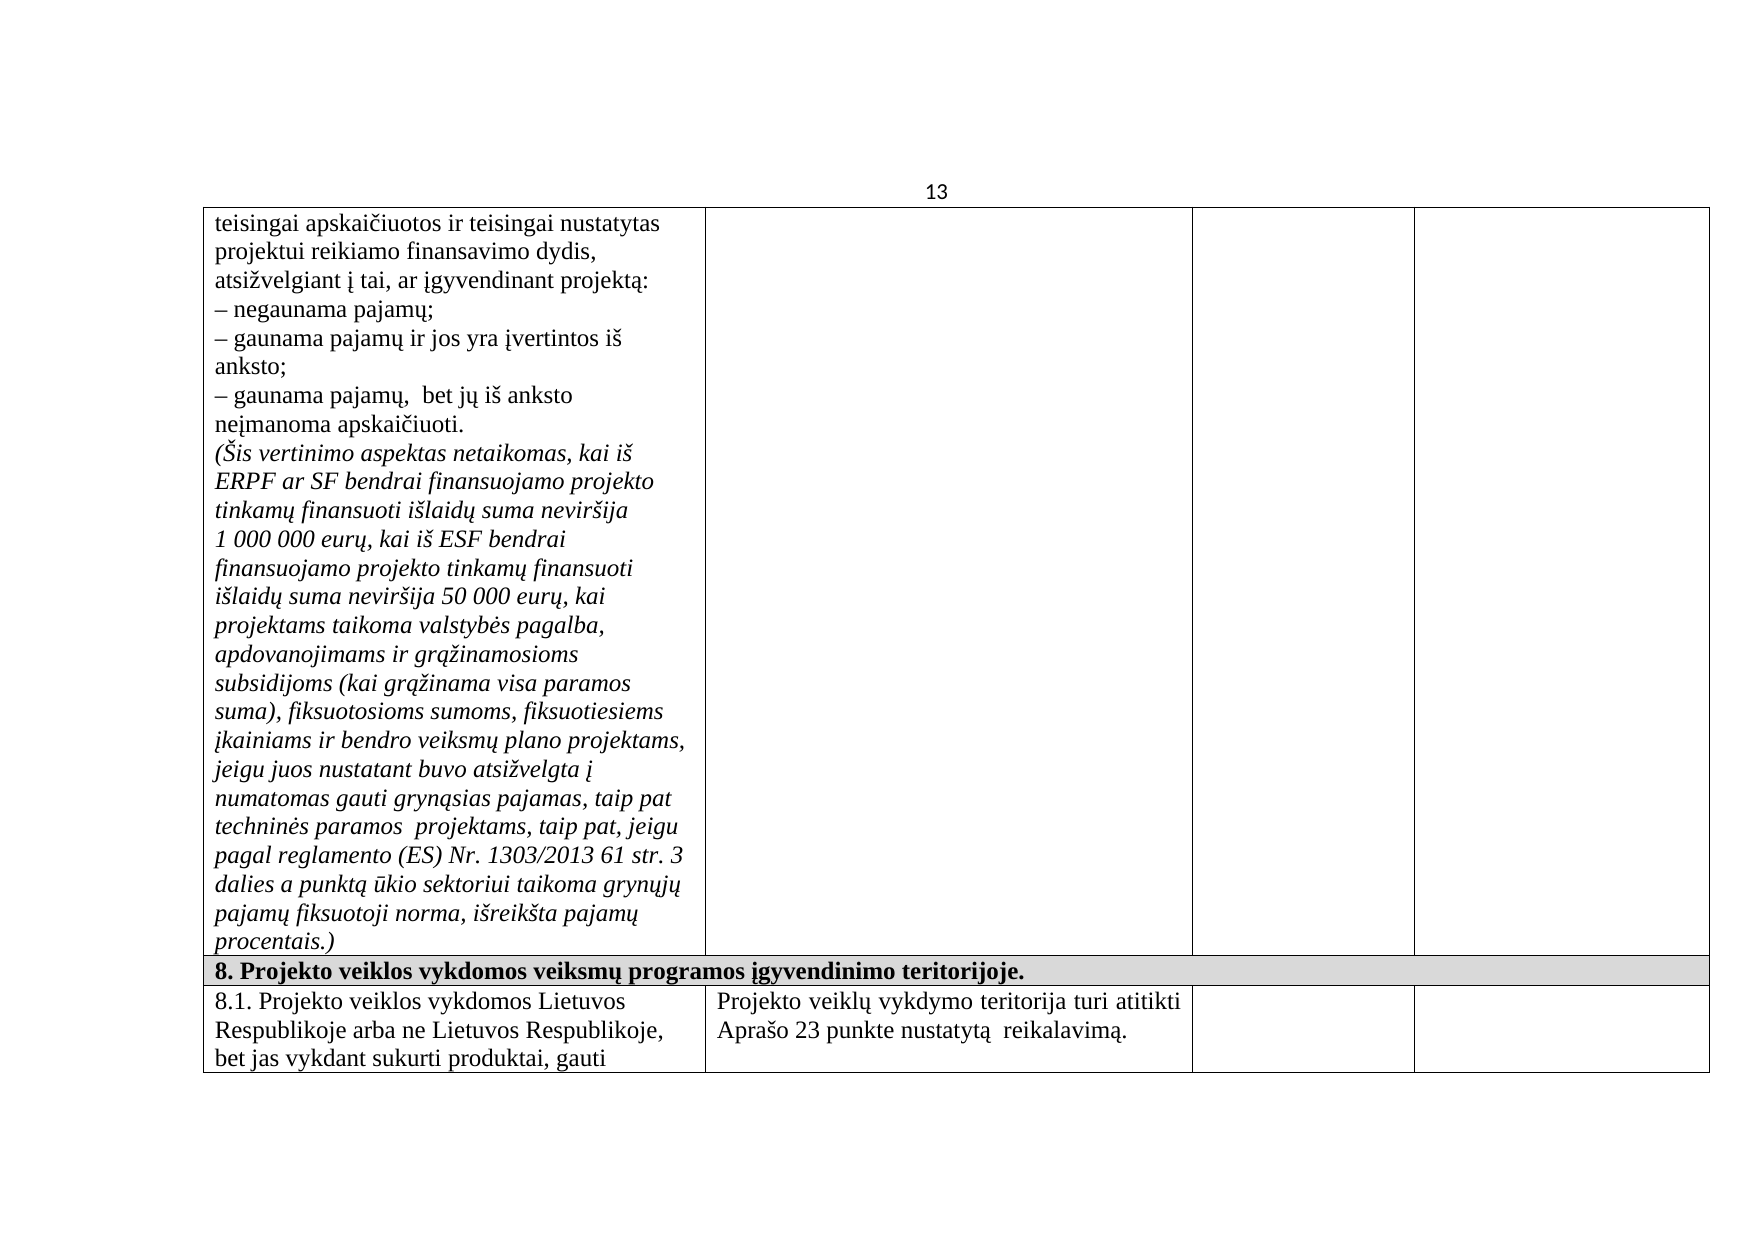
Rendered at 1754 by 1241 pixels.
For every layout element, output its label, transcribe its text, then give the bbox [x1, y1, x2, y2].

table_cell teisingai apskaičiuotos ir teisingai nustatytas projektui reikiamo finansavimo dydis, atsižvelgiant į tai, ar įgyvendinant projektą: – negaunama pajamų; – gaunama pajamų ir jos yra įvertintos iš anksto; – gaunama pajamų, bet jų iš anksto neįmanoma apskaičiuoti. (Šis vertinimo aspektas netaikomas, kai iš ERPF ar SF bendrai finansuojamo projekto tinkamų finansuoti išlaidų suma neviršija 1 000 000 eurų, kai iš ESF bendrai finansuojamo projekto tinkamų finansuoti išlaidų suma neviršija 50 000 eurų, kai projektams taikoma valstybės pagalba, apdovanojimams ir grąžinamosioms subsidijoms (kai grąžinama visa paramos suma), fiksuotosioms sumoms, fiksuotiesiems įkainiams ir bendro veiksmų plano projektams, jeigu juos nustatant buvo atsižvelgta į numatomas gauti grynąsias pajamas, taip pat techninės paramos projektams, taip pat, jeigu pagal reglamento (ES) Nr. 1303/2013 61 str. 3 dalies a punktą ūkio sektoriui taikoma grynųjų pajamų fiksuotoji norma, išreikšta pajamų procentais.) [204, 208, 705, 955]
table_cell [1193, 208, 1414, 955]
table_cell 8. Projekto veiklos vykdomos veiksmų programos įgyvendinimo teritorijoje. [204, 956, 1709, 985]
table_cell [706, 208, 1192, 955]
table_cell [1415, 208, 1709, 955]
table_cell Projekto veiklų vykdymo teritorija turi atitikti Aprašo 23 punkte nustatytą reikalavimą. [706, 986, 1192, 1072]
table_cell [1193, 986, 1414, 1072]
table_cell 8.1. Projekto veiklos vykdomos Lietuvos Respublikoje arba ne Lietuvos Respublikoje, bet jas vykdant sukurti produktai, gauti [204, 986, 705, 1072]
table_cell [1415, 986, 1709, 1072]
